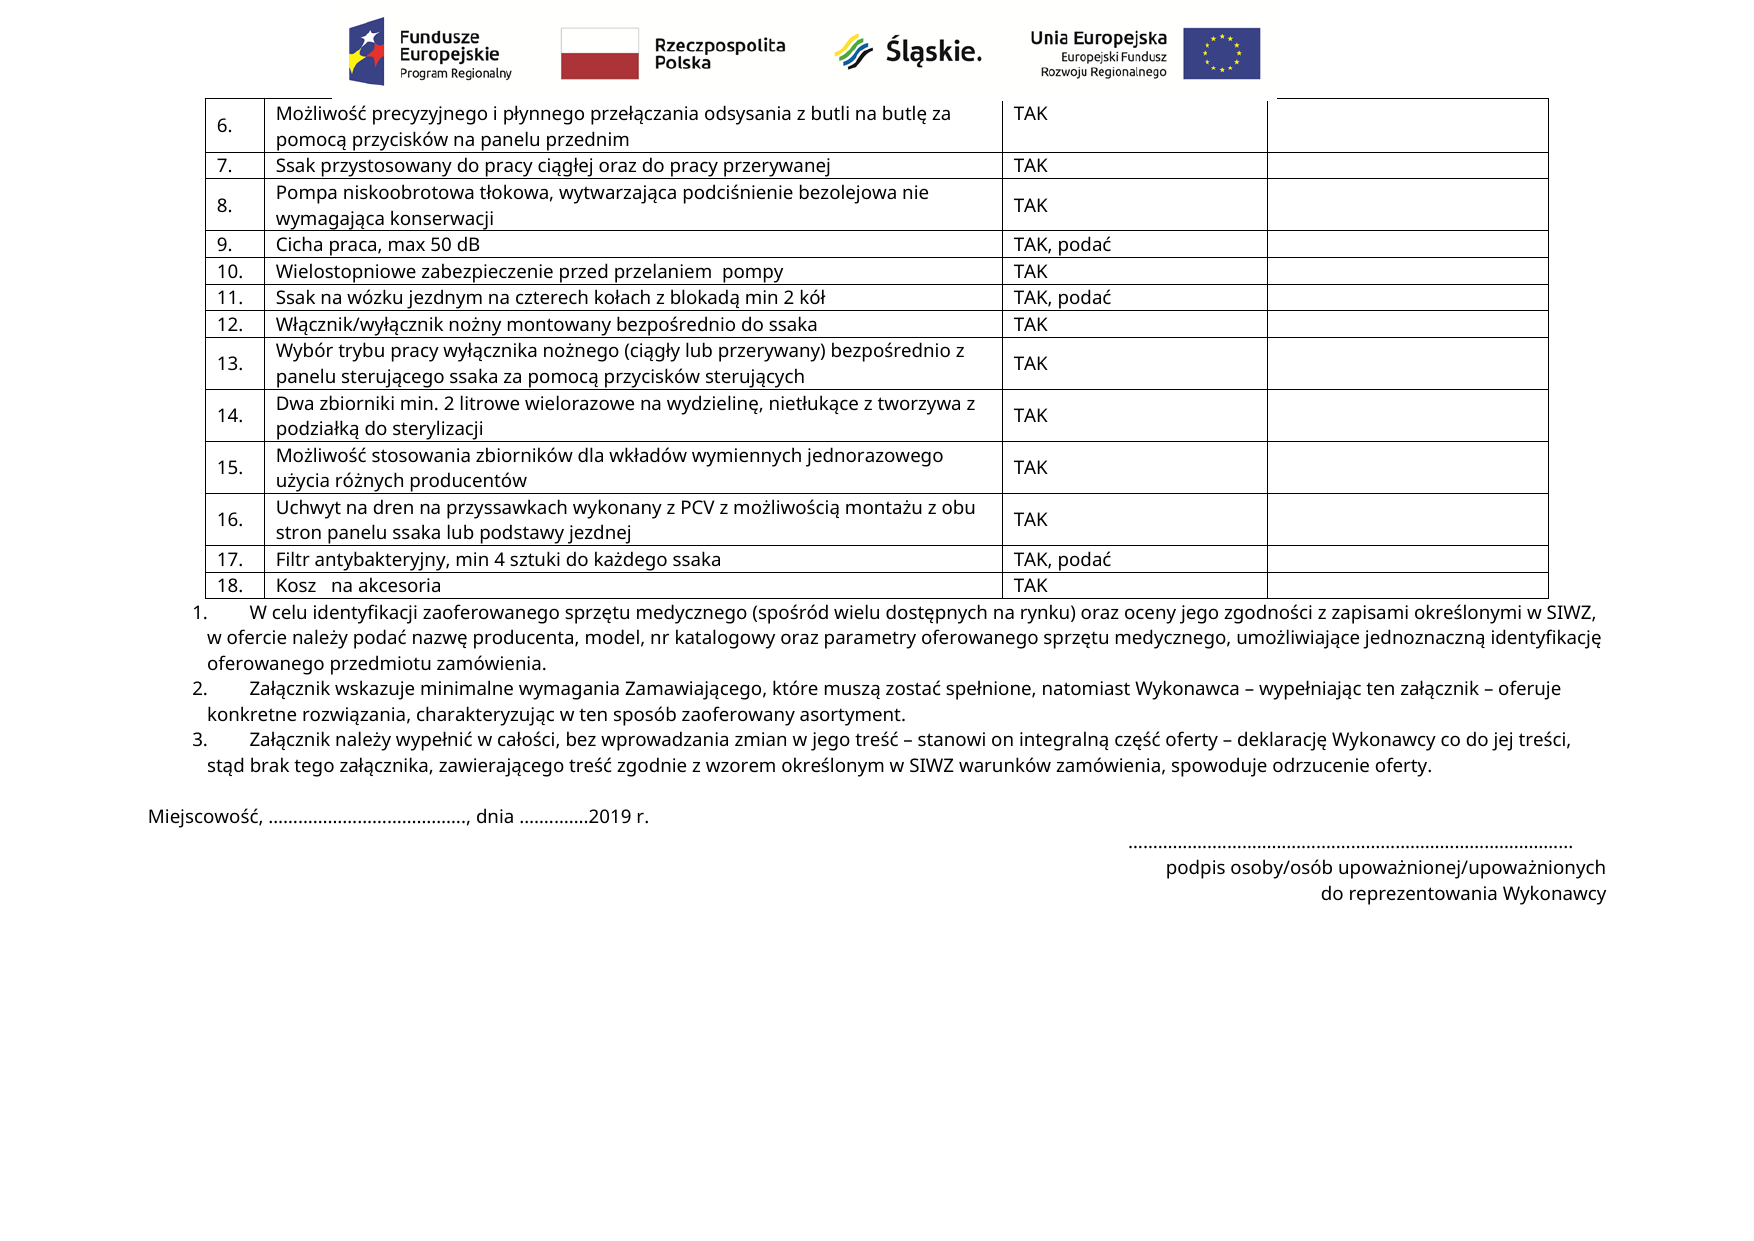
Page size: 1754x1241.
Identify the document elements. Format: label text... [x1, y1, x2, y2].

table_cell [1268, 285, 1279, 310]
table_cell 12. [206, 311, 217, 337]
table_cell 8. [206, 179, 264, 230]
table_cell TAK [1003, 153, 1013, 178]
table_cell TAK, podać [1003, 546, 1013, 572]
table_cell 18. [206, 573, 217, 598]
table_cell [1268, 258, 1279, 283]
table_cell TAK, podać [1257, 231, 1267, 257]
table_cell [1268, 494, 1548, 545]
table_cell TAK, podać [1257, 546, 1267, 572]
table_cell TAK [1003, 573, 1013, 598]
table_cell TAK [1003, 179, 1267, 230]
table_cell 17. [206, 546, 217, 572]
table_cell TAK [1257, 311, 1267, 337]
table_cell 7. [253, 153, 264, 178]
table_cell 10. [206, 258, 217, 283]
table_cell 7. [206, 153, 217, 178]
table_cell TAK [1257, 153, 1267, 178]
table_cell 14. [206, 390, 264, 441]
table_cell 13. [206, 338, 264, 389]
table_cell [1268, 546, 1279, 572]
table_cell 18. [253, 573, 264, 598]
text ……………..………………….…………………………………………... [148, 829, 1606, 854]
table_cell 12. [253, 311, 264, 337]
table_cell TAK [1003, 338, 1267, 389]
table_cell [1537, 546, 1548, 572]
table_cell [1537, 573, 1548, 598]
table_cell 9. [253, 231, 264, 257]
table_cell [1537, 285, 1548, 310]
table_cell [1268, 573, 1279, 598]
table_cell [1268, 338, 1548, 389]
list W celu identyfikacji zaoferowanego sprzętu medycznego (spośród wielu dostępnych na rynku) oraz oceny jego zgodności z zapisami określonymi w SIWZ, w ofercie należy podać nazwę producenta, model, nr katalogowy oraz parametry oferowanego sprzętu medycznego, umożliwiające jednoznaczną identyfikację oferowanego przedmiotu zamówienia. [192, 599, 1606, 676]
table_cell 15. [206, 442, 264, 493]
table_cell 10. [253, 258, 264, 283]
table_cell [1537, 258, 1548, 283]
table_cell 9. [206, 231, 217, 257]
table_cell TAK [1003, 390, 1267, 441]
table_cell TAK [1003, 311, 1013, 337]
table_cell TAK [1257, 573, 1267, 598]
table_cell TAK, podać [1257, 285, 1267, 310]
text Miejscowość, …………………………………., dnia …….…….2019 r. [148, 803, 1606, 829]
table_cell TAK, podać [1003, 231, 1013, 257]
table_cell 11. [253, 285, 264, 310]
table_cell [1268, 231, 1279, 257]
table_cell [1537, 311, 1548, 337]
table_cell TAK [1003, 442, 1267, 493]
list Załącznik należy wypełnić w całości, bez wprowadzania zmian w jego treść – stanowi on integralną część oferty – deklarację Wykonawcy co do jej treści, stąd brak tego załącznika, zawierającego treść zgodnie z wzorem określonym w SIWZ warunków zamówienia, spowoduje odrzucenie oferty. [192, 727, 1606, 778]
table_cell [1537, 153, 1548, 178]
table_cell [1268, 179, 1548, 230]
list Załącznik wskazuje minimalne wymagania Zamawiającego, które muszą zostać spełnione, natomiast Wykonawca – wypełniając ten załącznik – oferuje konkretne rozwiązania, charakteryzując w ten sposób zaoferowany asortyment. [192, 676, 1606, 727]
text do reprezentowania Wykonawcy [148, 880, 1606, 905]
table_cell [1268, 99, 1548, 152]
table_cell [1268, 153, 1279, 178]
table_cell 17. [253, 546, 264, 572]
text podpis osoby/osób upoważnionej/upoważnionych [148, 854, 1606, 880]
table_cell TAK [1003, 101, 1267, 152]
table_cell 16. [206, 494, 264, 545]
table_cell [1537, 231, 1548, 257]
table_cell TAK [1257, 258, 1267, 283]
table_cell TAK [1003, 258, 1013, 283]
table_cell 6. [206, 99, 264, 152]
table_cell [1268, 390, 1548, 441]
table_cell 11. [206, 285, 217, 310]
table_cell [1268, 442, 1548, 493]
table_cell TAK, podać [1003, 285, 1013, 310]
table_cell TAK [1003, 494, 1267, 545]
table_cell [1268, 311, 1279, 337]
